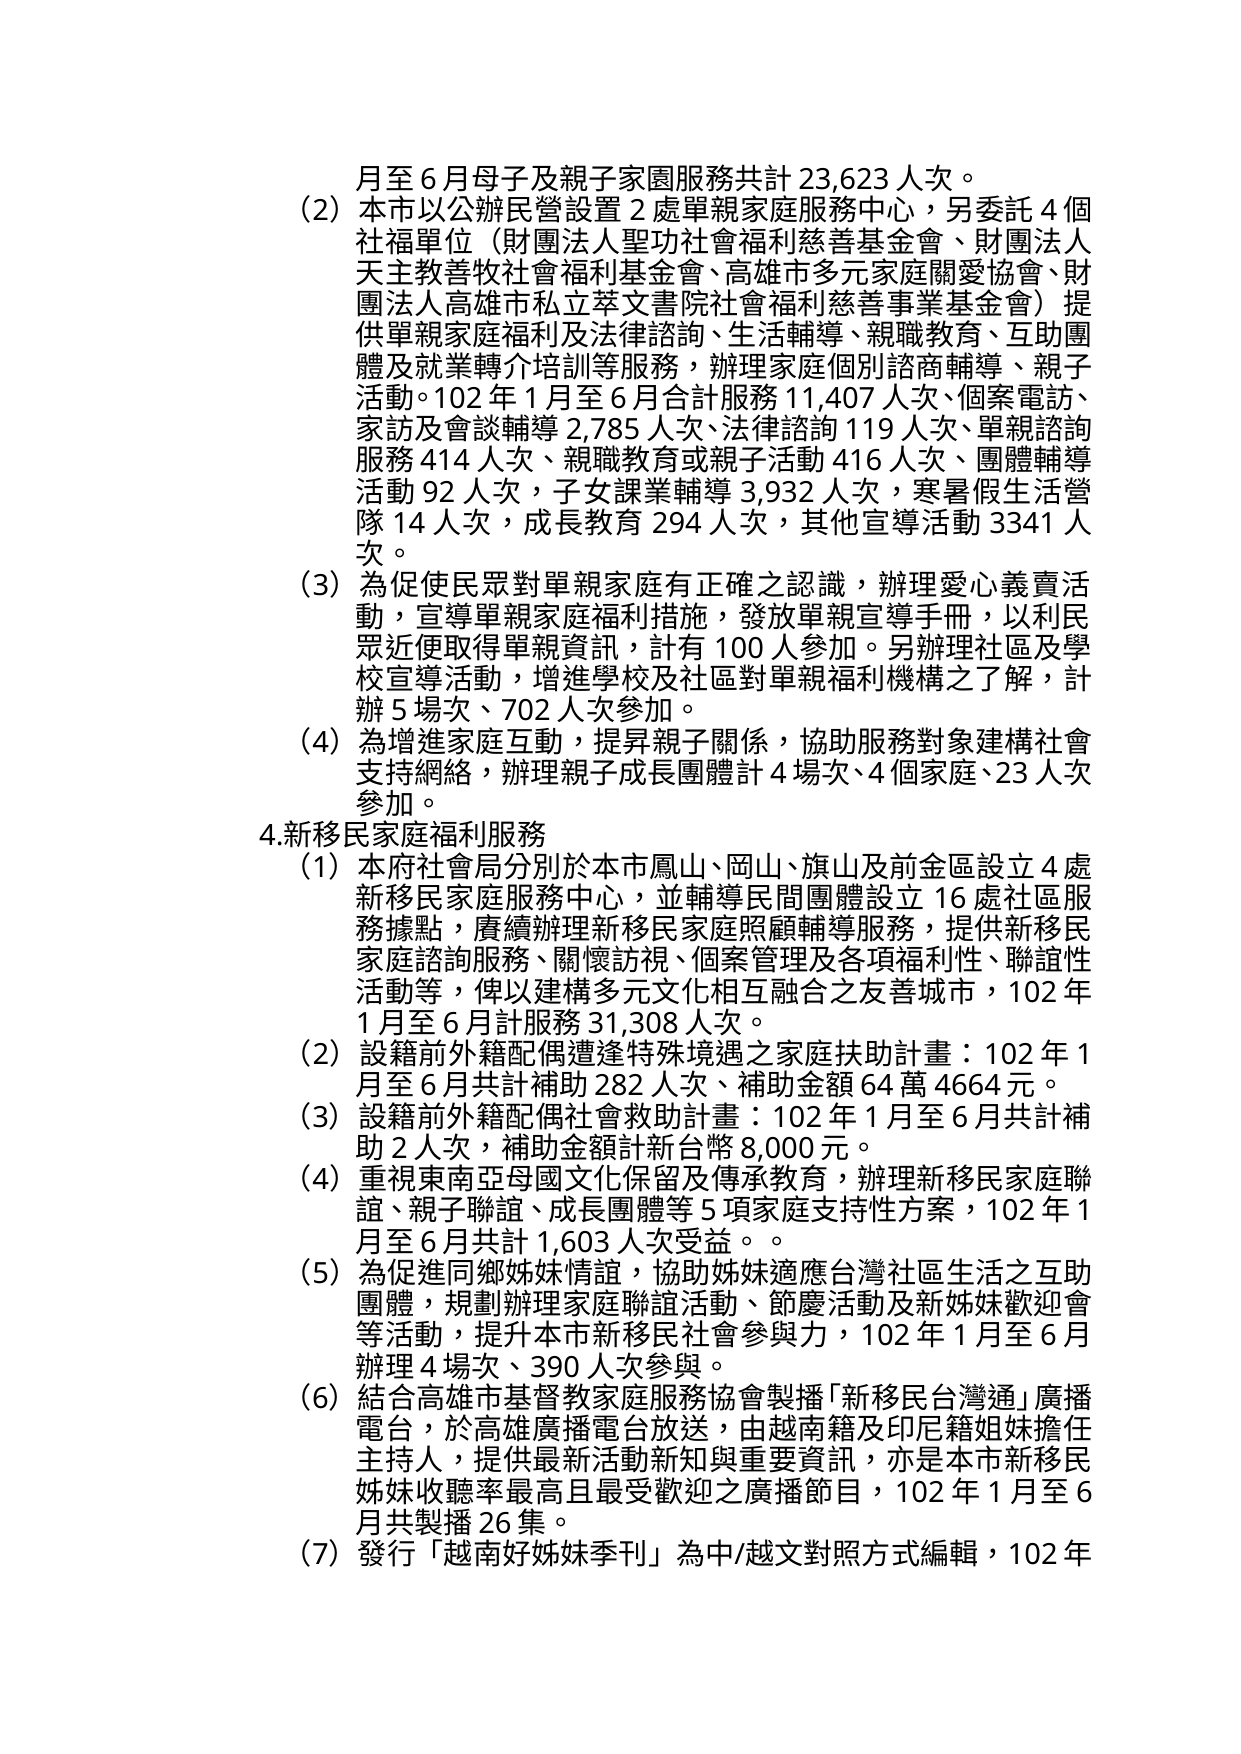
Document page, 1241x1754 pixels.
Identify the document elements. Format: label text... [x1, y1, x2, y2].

text （7）發行「越南好姊妹季刊」為中/越文對照方式編輯，102年 [283, 1539, 1092, 1571]
text （6）結合高雄市基督教家庭服務協會製播「新移民台灣通」廣播電台，於高雄廣播電台放送，由越南籍及印尼籍姐妹擔任主持人，提供最新活動新知與重要資訊，亦是本市新移民姊妹收聽率最高且最受歡迎之廣播節目，102年1月至6月共製播26集。 [283, 1383, 1092, 1539]
text （1）本府社會局分別於本市鳳山、岡山、旗山及前金區設立4處新移民家庭服務中心，並輔導民間團體設立16處社區服務據點，賡續辦理新移民家庭照顧輔導服務，提供新移民家庭諮詢服務、關懷訪視、個案管理及各項福利性、聯誼性活動等，俾以建構多元文化相互融合之友善城市，102年1月至6月計服務31,308人次。 [283, 852, 1092, 1039]
text （3）為促使民眾對單親家庭有正確之認識，辦理愛心義賣活動，宣導單親家庭福利措施，發放單親宣導手冊，以利民眾近便取得單親資訊，計有100人參加。另辦理社區及學校宣導活動，增進學校及社區對單親福利機構之了解，計辦5場次、702人次參加。 [283, 571, 1092, 727]
text 4.新移民家庭福利服務 [259, 821, 1092, 852]
text （2）設籍前外籍配偶遭逢特殊境遇之家庭扶助計畫：102年1月至6月共計補助282人次、補助金額64萬4664元。 [283, 1039, 1092, 1102]
text 月至6月母子及親子家園服務共計23,623人次。 [283, 164, 1092, 196]
text （5）為促進同鄉姊妹情誼，協助姊妹適應台灣社區生活之互助團體，規劃辦理家庭聯誼活動、節慶活動及新姊妹歡迎會等活動，提升本市新移民社會參與力，102年1月至6月辦理4場次、390人次參與。 [283, 1258, 1092, 1383]
text （4）為增進家庭互動，提昇親子關係，協助服務對象建構社會支持網絡，辦理親子成長團體計4場次、4個家庭、23人次參加。 [283, 727, 1092, 821]
text （4）重視東南亞母國文化保留及傳承教育，辦理新移民家庭聯誼、親子聯誼、成長團體等5項家庭支持性方案，102年1月至6月共計1,603人次受益。。 [283, 1164, 1092, 1258]
text （2）本市以公辦民營設置2處單親家庭服務中心，另委託4個社福單位（財團法人聖功社會福利慈善基金會、財團法人天主教善牧社會福利基金會、高雄市多元家庭關愛協會、財團法人高雄市私立萃文書院社會福利慈善事業基金會）提供單親家庭福利及法律諮詢、生活輔導、親職教育、互助團體及就業轉介培訓等服務，辦理家庭個別諮商輔導、親子活動。102年1月至6月合計服務11,407人次、個案電訪、家訪及會談輔導2,785人次、法律諮詢119人次、單親諮詢服務414人次、親職教育或親子活動416人次、團體輔導活動92人次，子女課業輔導3,932人次，寒暑假生活營隊14人次，成長教育294人次，其他宣導活動3341人次。 [283, 196, 1092, 571]
text （3）設籍前外籍配偶社會救助計畫：102年1月至6月共計補助2人次，補助金額計新台幣8,000元。 [283, 1102, 1092, 1164]
